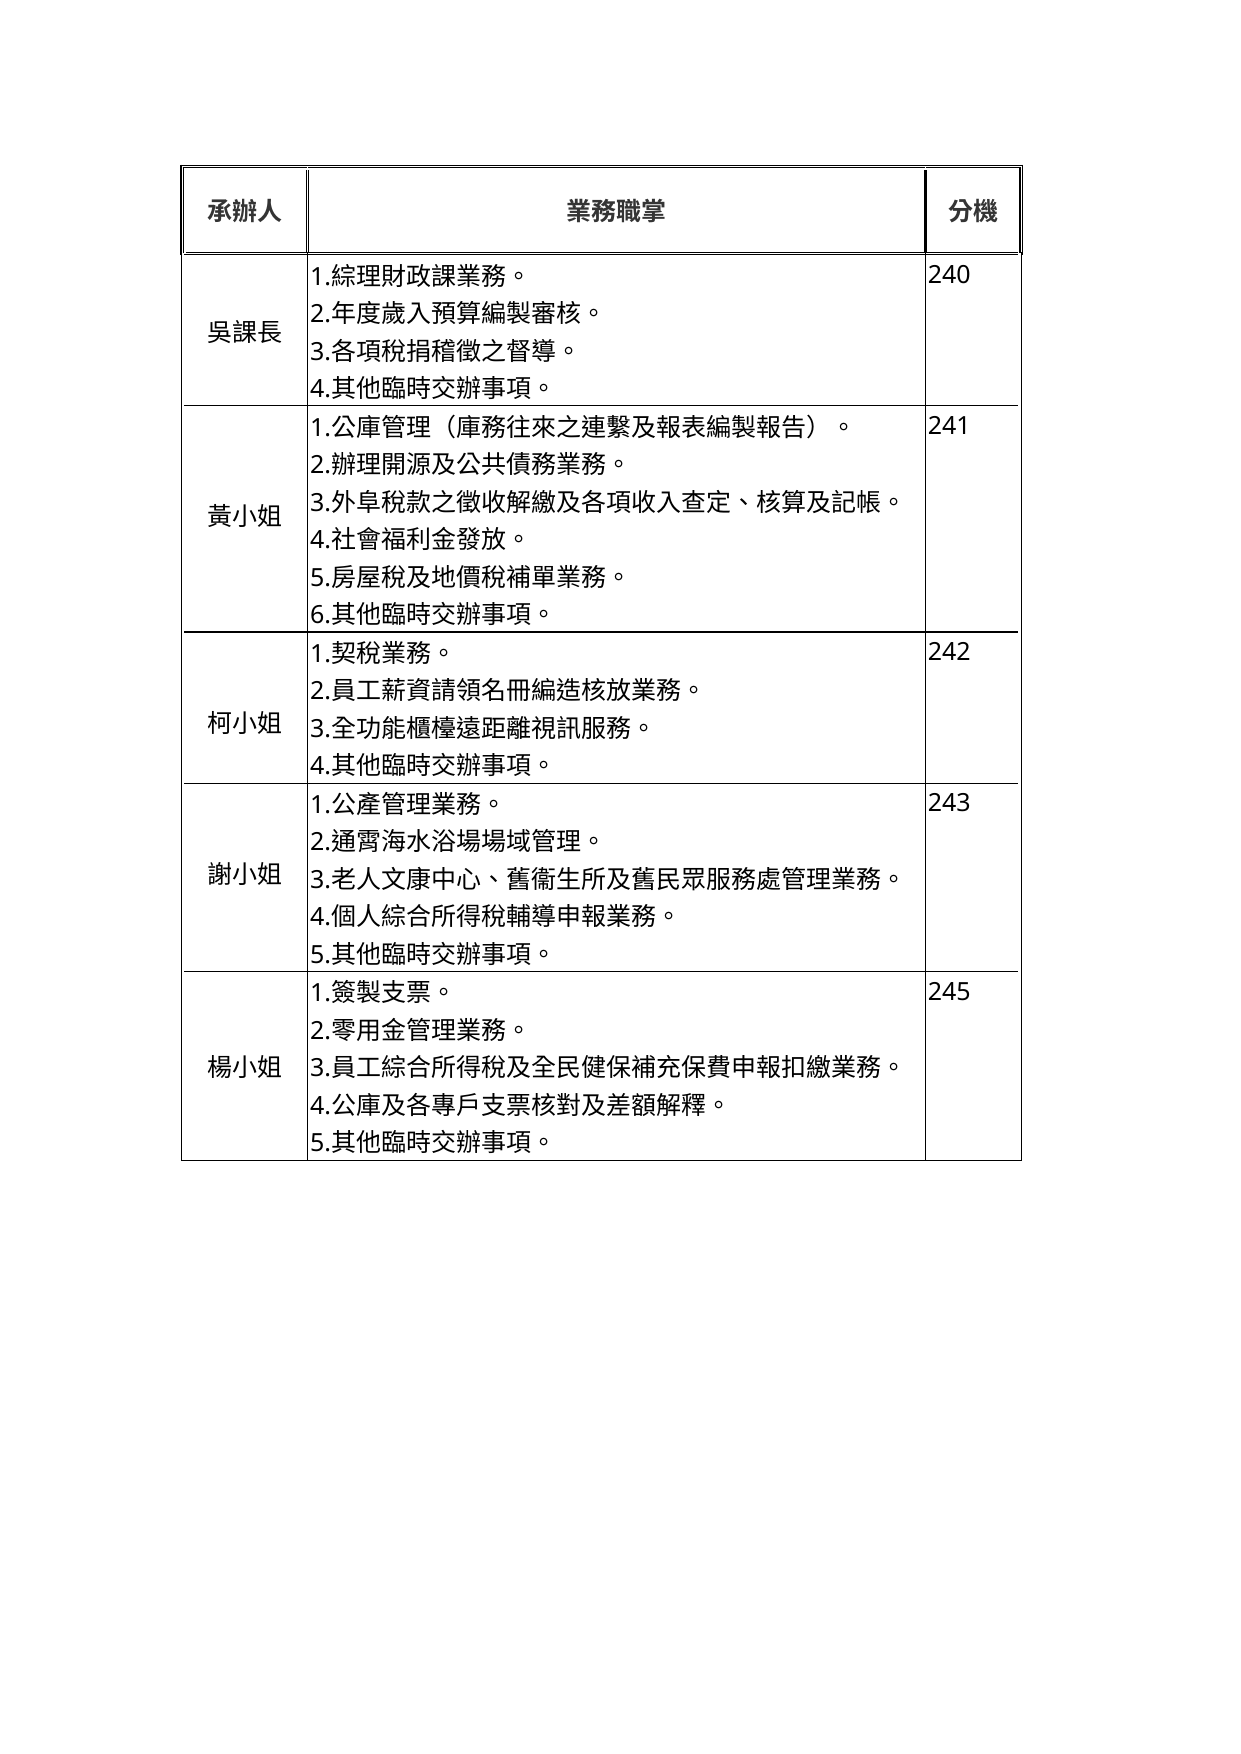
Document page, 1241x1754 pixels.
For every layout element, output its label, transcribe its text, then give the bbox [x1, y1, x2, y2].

table_cell 柯小姐 [182, 631, 307, 782]
table_cell 243 [926, 783, 1021, 971]
table_cell 1.契稅業務。 2.員工薪資請領名冊編造核放業務。 3.全功能櫃檯遠距離視訊服務。 4.其他臨時交辦事項。 [308, 633, 925, 782]
table_header 業務職掌 [308, 168, 925, 252]
table_cell 謝小姐 [182, 783, 307, 971]
table_cell 242 [926, 631, 1021, 782]
table_cell 241 [926, 405, 1021, 631]
table_cell 1.綜理財政課業務。 2.年度歲入預算編製審核。 3.各項稅捐稽徵之督導。 4.其他臨時交辦事項。 [308, 255, 925, 405]
table_cell 240 [926, 252, 1021, 405]
table_header 承辦人 [184, 168, 308, 252]
table_cell 吳課長 [182, 252, 307, 405]
table_cell 1.公產管理業務。 2.通霄海水浴場場域管理。 3.老人文康中心、舊衞生所及舊民眾服務處管理業務。 4.個人綜合所得稅輔導申報業務。 5.其他臨時交辦事項。 [308, 784, 925, 971]
table_cell 楊小姐 [182, 971, 307, 1159]
table_cell 245 [926, 971, 1021, 1159]
table_header 分機 [925, 168, 1019, 252]
table_cell 1.簽製支票。 2.零用金管理業務。 3.員工綜合所得稅及全民健保補充保費申報扣繳業務。 4.公庫及各專戶支票核對及差額解釋。 5.其他臨時交辦事項。 [308, 972, 925, 1159]
table_cell 黃小姐 [182, 405, 307, 631]
table_cell 1.公庫管理（庫務往來之連繫及報表編製報告）。 2.辦理開源及公共債務業務。 3.外阜稅款之徵收解繳及各項收入查定、核算及記帳。 4.社會福利金發放。 5.房屋稅及地價稅補單業務。 6.其他臨時交辦事項。 [308, 406, 925, 631]
